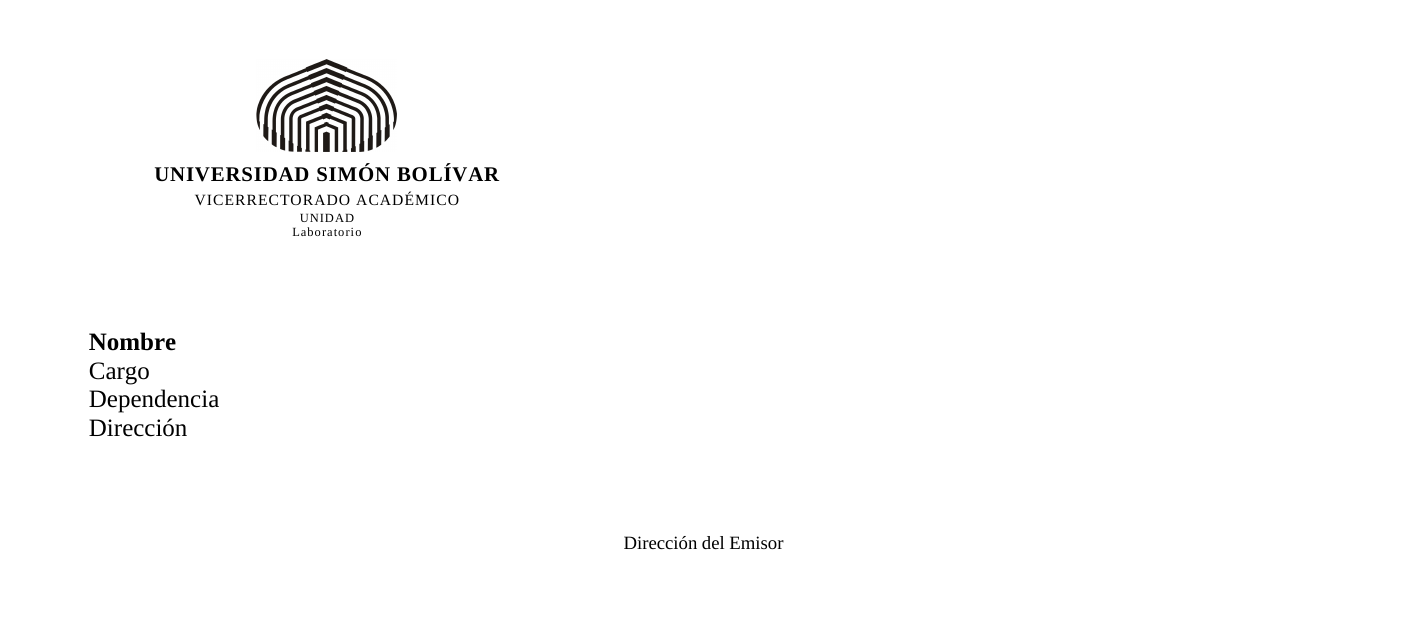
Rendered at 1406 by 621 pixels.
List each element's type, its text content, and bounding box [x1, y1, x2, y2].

table_header Dirección del Emisor [89, 532, 1318, 575]
picture [256, 59, 397, 152]
table_header UNIVERSIDAD SIMÓN BOLÍVAR VICERRECTORADO ACADÉMICO UNIDAD Laboratorio [78, 59, 576, 239]
table_cell [78, 240, 650, 327]
table_cell Nombre Cargo Dependencia Dirección [78, 327, 650, 488]
table_header [650, 59, 1320, 239]
table_cell [650, 240, 1320, 327]
table_header [576, 59, 650, 239]
table_cell [650, 327, 1320, 488]
